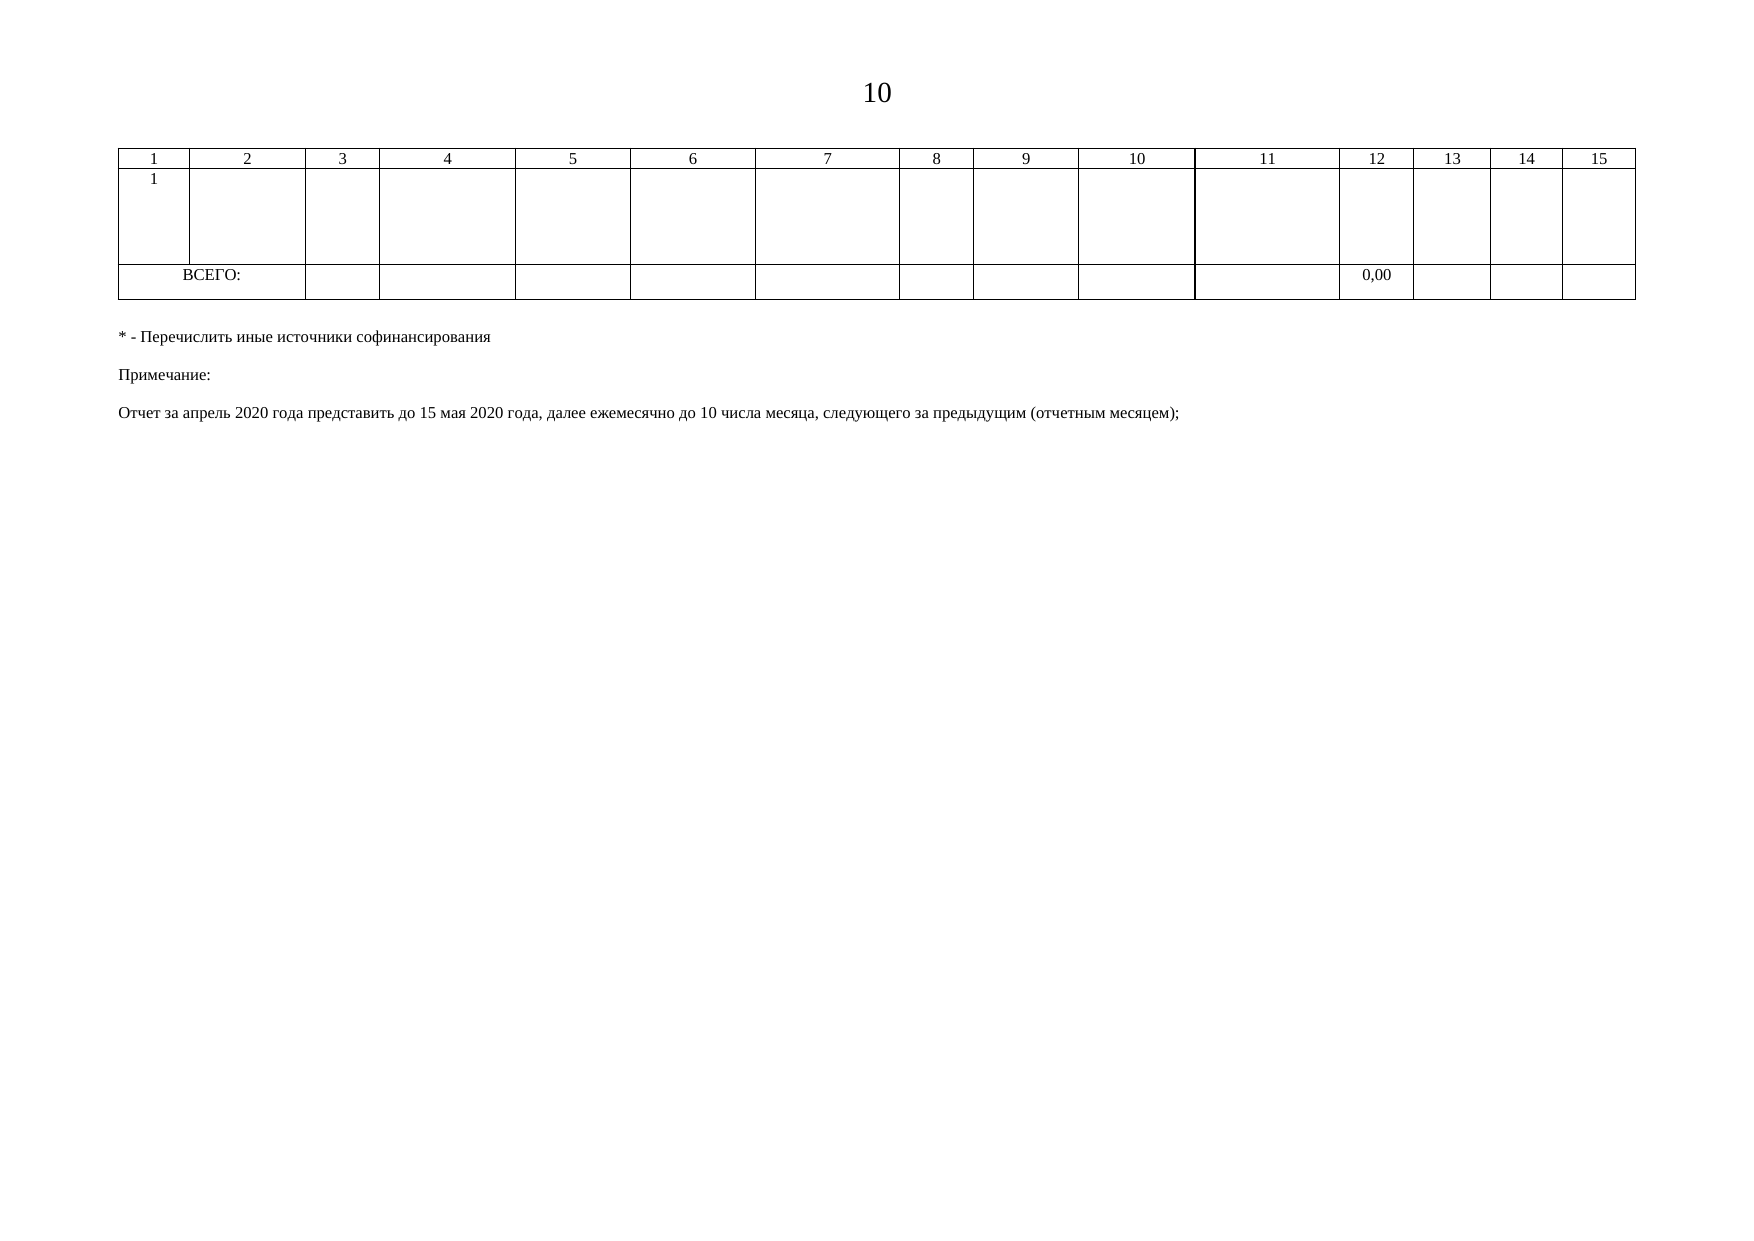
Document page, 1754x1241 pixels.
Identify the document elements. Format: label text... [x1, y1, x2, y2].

table_header 12 [1340, 149, 1413, 168]
table_cell [900, 265, 973, 299]
table_header 6 [631, 149, 755, 168]
table_cell [900, 169, 973, 264]
text Отчет за апрель 2020 года представить до 15 мая 2020 года, далее ежемесячно до 10 числа месяца, следующего за предыдущим (отчетным месяцем); [118, 403, 1636, 422]
table_cell [756, 169, 899, 264]
table_cell [1340, 169, 1413, 264]
table_header 4 [380, 149, 515, 168]
table_cell [1491, 169, 1562, 264]
table_cell [306, 265, 379, 299]
table_cell 1 [119, 169, 189, 264]
table_cell [1414, 169, 1490, 264]
table_cell [306, 169, 379, 264]
table_header 9 [974, 149, 1078, 168]
table_cell [1079, 169, 1194, 264]
table_header 11 [1196, 149, 1339, 168]
table_cell [1196, 265, 1339, 299]
table_cell [380, 265, 515, 299]
table_cell [974, 169, 1078, 264]
text Примечание: [118, 365, 1636, 384]
table_cell [1414, 265, 1490, 299]
table_cell [1563, 169, 1635, 264]
table_cell [516, 265, 630, 299]
table_cell 0,00 [1340, 265, 1413, 299]
table_header 13 [1414, 149, 1490, 168]
table_cell [190, 169, 305, 264]
table_header 14 [1491, 149, 1562, 168]
table_header 5 [516, 149, 630, 168]
table_cell [1491, 265, 1562, 299]
table_header 8 [900, 149, 973, 168]
table_cell [974, 265, 1078, 299]
table_cell [756, 265, 899, 299]
table_cell [631, 169, 755, 264]
table_cell [631, 265, 755, 299]
table_cell [1563, 265, 1635, 299]
table_cell [380, 169, 515, 264]
table_header 2 [190, 149, 305, 168]
table_header 10 [1079, 149, 1194, 168]
table_header 3 [306, 149, 379, 168]
table_header 1 [119, 149, 189, 168]
table_cell ВСЕГО: [119, 265, 305, 299]
table_cell [516, 169, 630, 264]
text * - Перечислить иные источники софинансирования [118, 327, 1636, 346]
table_header 7 [756, 149, 899, 168]
table_header 15 [1563, 149, 1635, 168]
table_cell [1079, 265, 1194, 299]
table_cell [1196, 169, 1339, 264]
